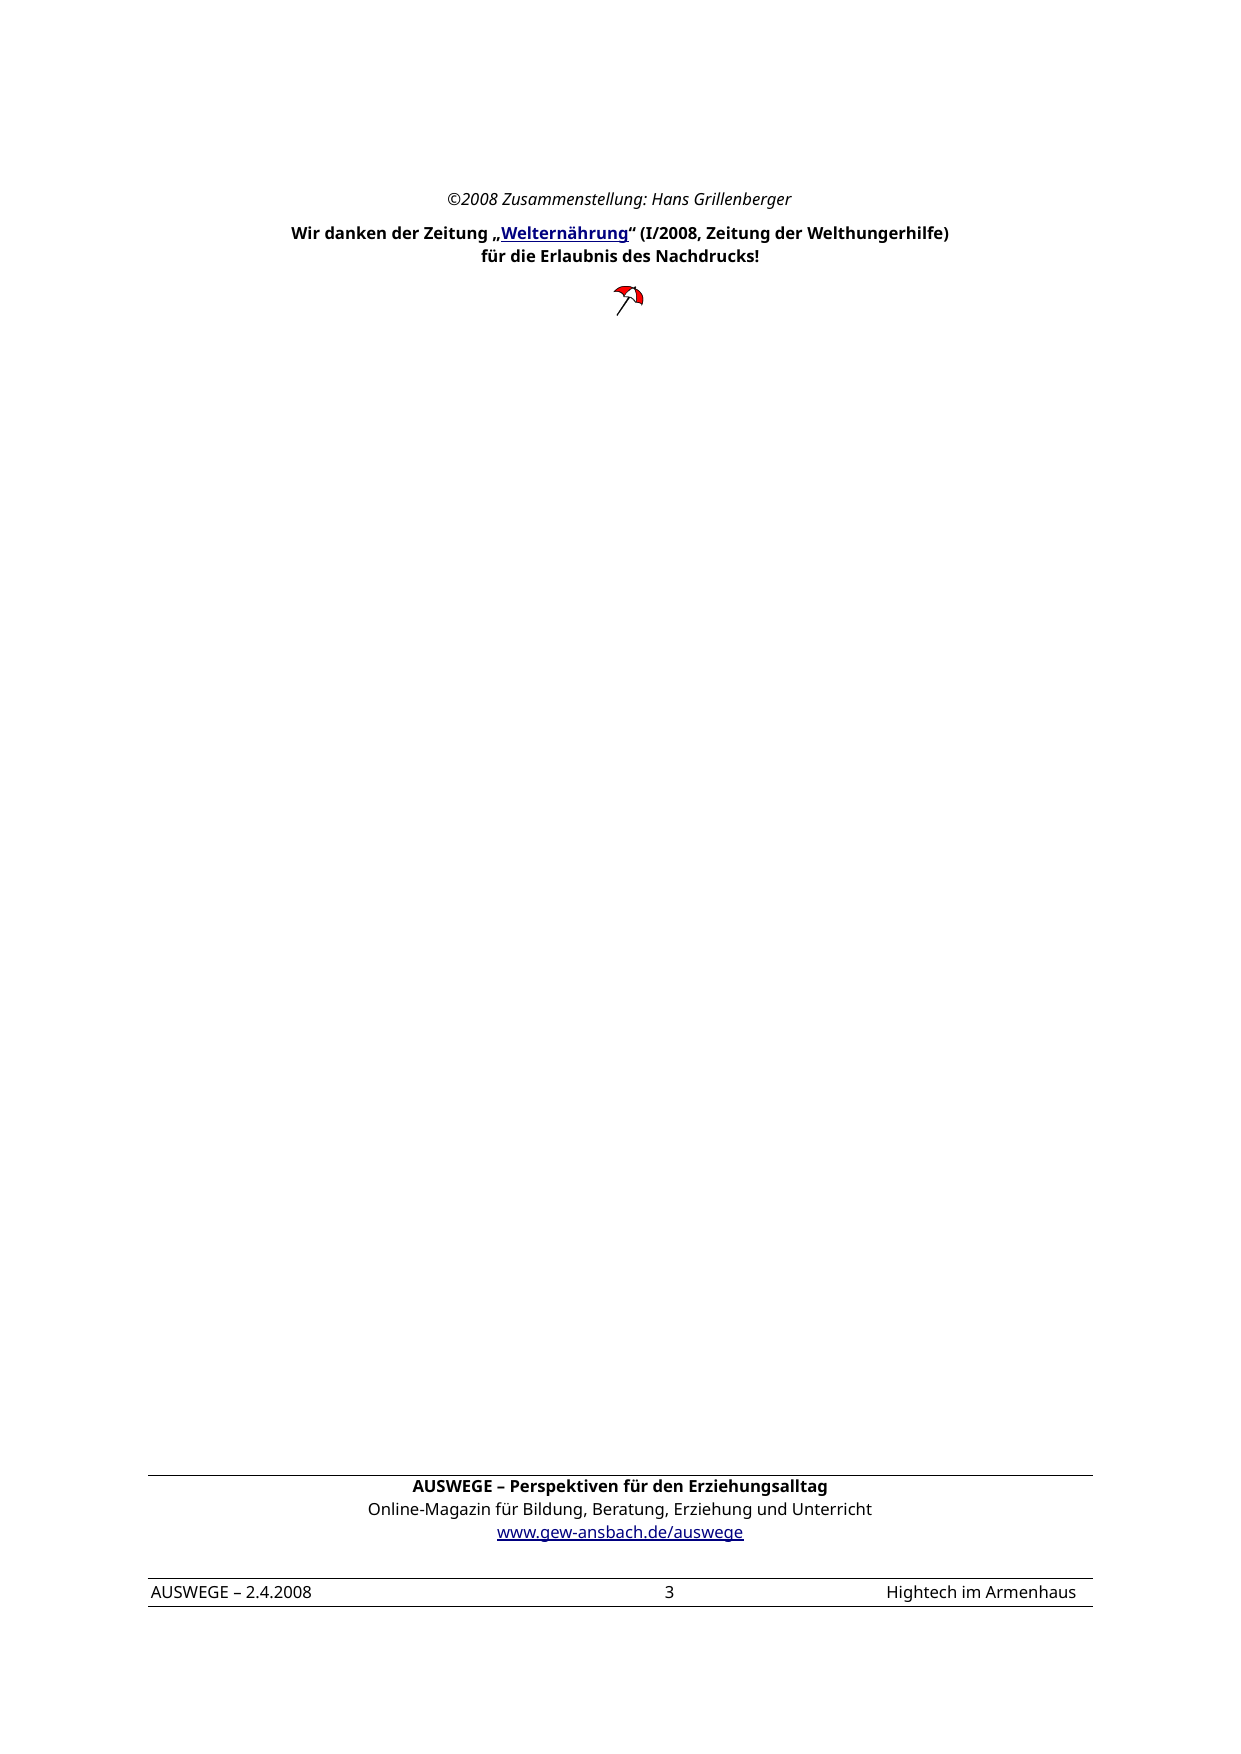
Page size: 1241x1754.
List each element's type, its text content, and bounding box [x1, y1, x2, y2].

text ©2008 Zusammenstellung: Hans Grillenberger [148, 187, 1093, 210]
text Online-Magazin für Bildung, Beratung, Erziehung und Unterricht [148, 1498, 1093, 1520]
text für die Erlaubnis des Nachdrucks! [148, 244, 1093, 267]
text AUSWEGE – Perspektiven für den Erziehungsalltag [148, 1476, 1093, 1498]
text www.gew-ansbach.de/auswege [148, 1520, 1093, 1543]
text Wir danken der Zeitung „Welternährung“ (I/2008, Zeitung der Welthungerhilfe) [148, 222, 1093, 244]
